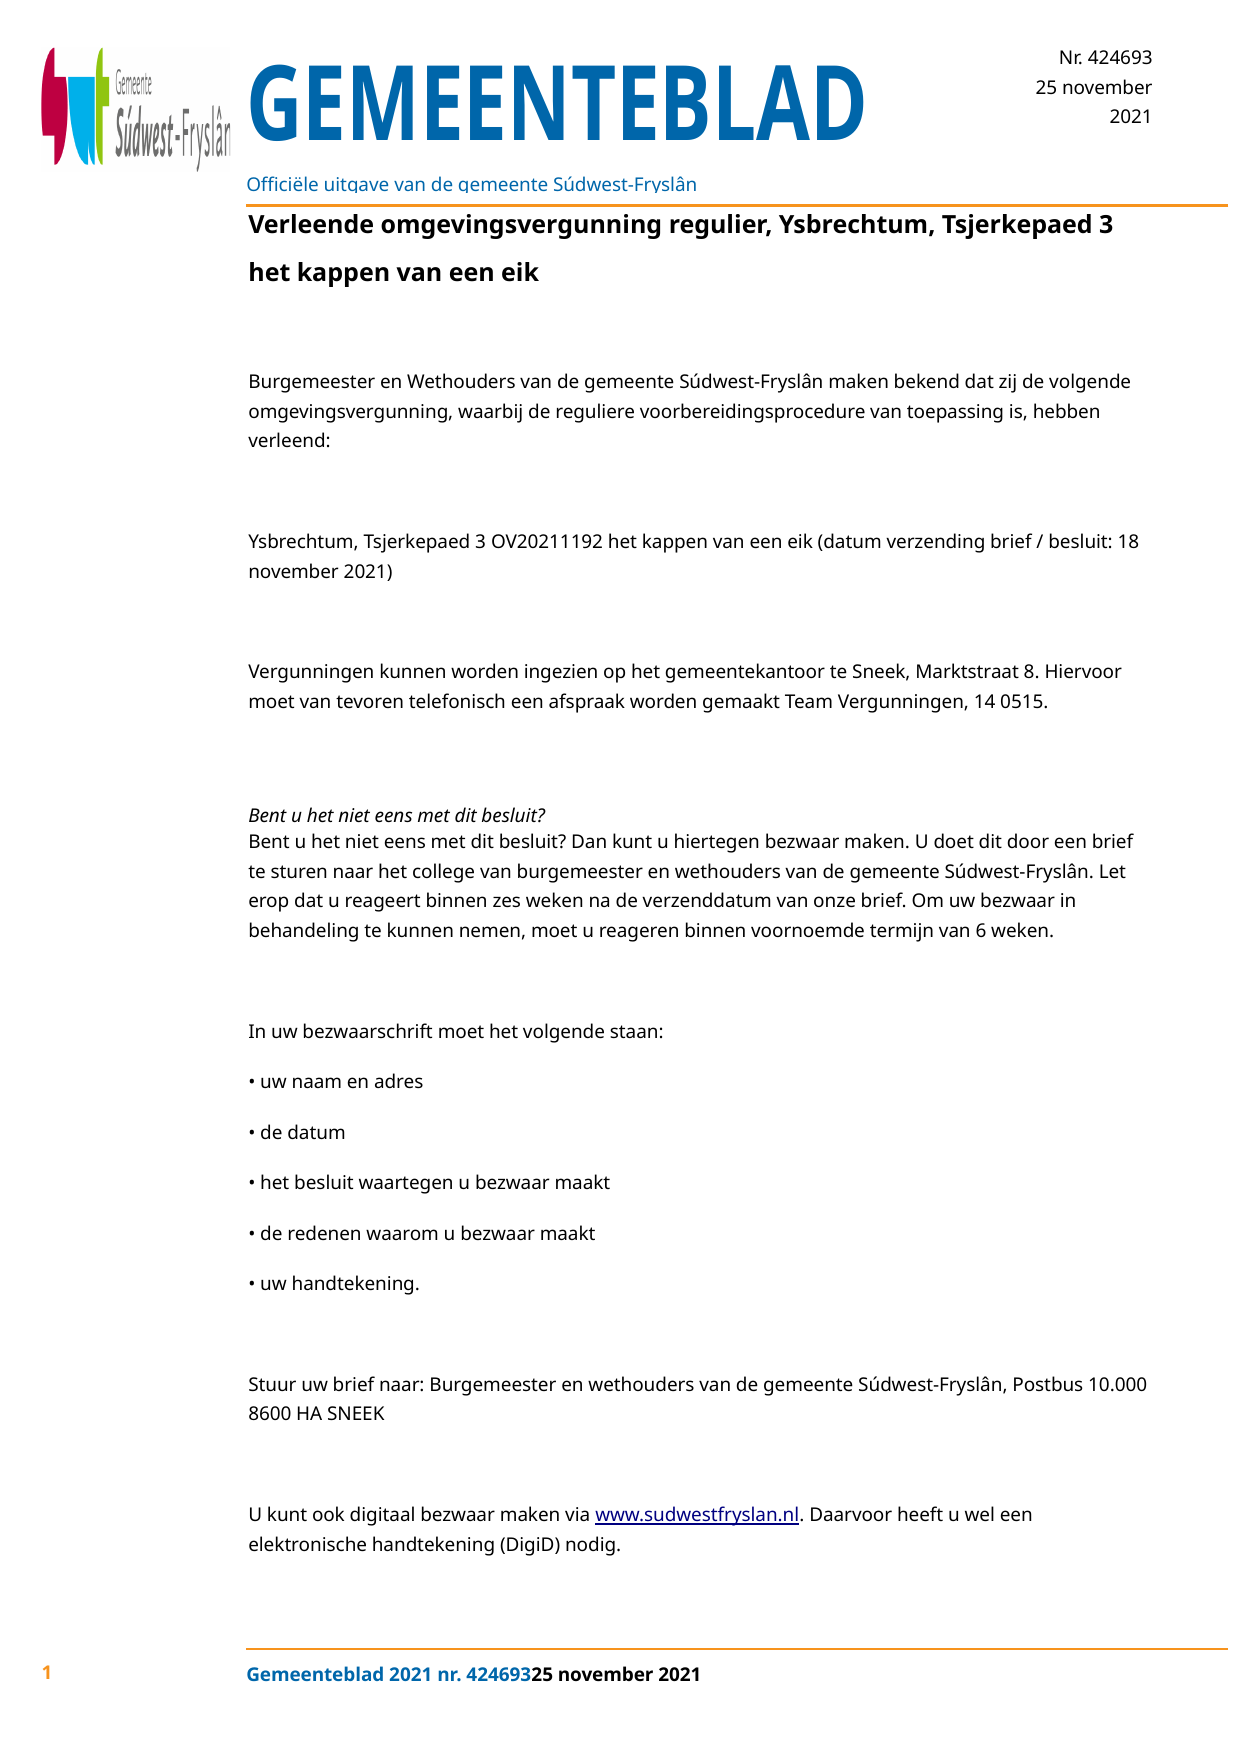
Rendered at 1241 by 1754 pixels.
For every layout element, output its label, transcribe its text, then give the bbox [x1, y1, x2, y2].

text Bent u het niet eens met dit besluit? [248, 803, 1152, 828]
text Burgemeester en Wethouders van de gemeente Súdwest-Fryslân maken bekend dat zij de volgende omgevingsvergunning, waarbij de reguliere voorbereidingsprocedure van toepassing is, hebben verleend: [248, 368, 1152, 453]
text • uw naam en adres [248, 1068, 1152, 1094]
text U kunt ook digitaal bezwaar maken via www.sudwestfryslan.nl. Daarvoor heeft u wel een elektronische handtekening (DigiD) nodig. [248, 1501, 1152, 1557]
text • de datum [248, 1119, 1152, 1144]
text In uw bezwaarschrift moet het volgende staan: [248, 1018, 1152, 1044]
picture [41, 47, 231, 172]
text • het besluit waartegen u bezwaar maakt [248, 1169, 1152, 1195]
text Stuur uw brief naar: Burgemeester en wethouders van de gemeente Súdwest-Fryslân, Postbus 10.000 8600 HA SNEEK [248, 1371, 1152, 1426]
text Ysbrechtum, Tsjerkepaed 3 OV20211192 het kappen van een eik (datum verzending brief / besluit: 18 november 2021) [248, 528, 1152, 584]
text Verleende omgevingsvergunning regulier, Ysbrechtum, Tsjerkepaed 3 het kappen van een eik [248, 207, 1152, 288]
text • de redenen waarom u bezwaar maakt [248, 1220, 1152, 1245]
text Bent u het niet eens met dit besluit? Dan kunt u hiertegen bezwaar maken. U doet dit door een brief te sturen naar het college van burgemeester en wethouders van de gemeente Súdwest-Fryslân. Let erop dat u reageert binnen zes weken na de verzenddatum van onze brief. Om uw bezwaar in behandeling te kunnen nemen, moet u reageren binnen voornoemde termijn van 6 weken. [248, 828, 1152, 943]
text • uw handtekening. [248, 1270, 1152, 1296]
text Vergunningen kunnen worden ingezien op het gemeentekantoor te Sneek, Marktstraat 8. Hiervoor moet van tevoren telefonisch een afspraak worden gemaakt Team Vergunningen, 14 0515. [248, 659, 1152, 714]
